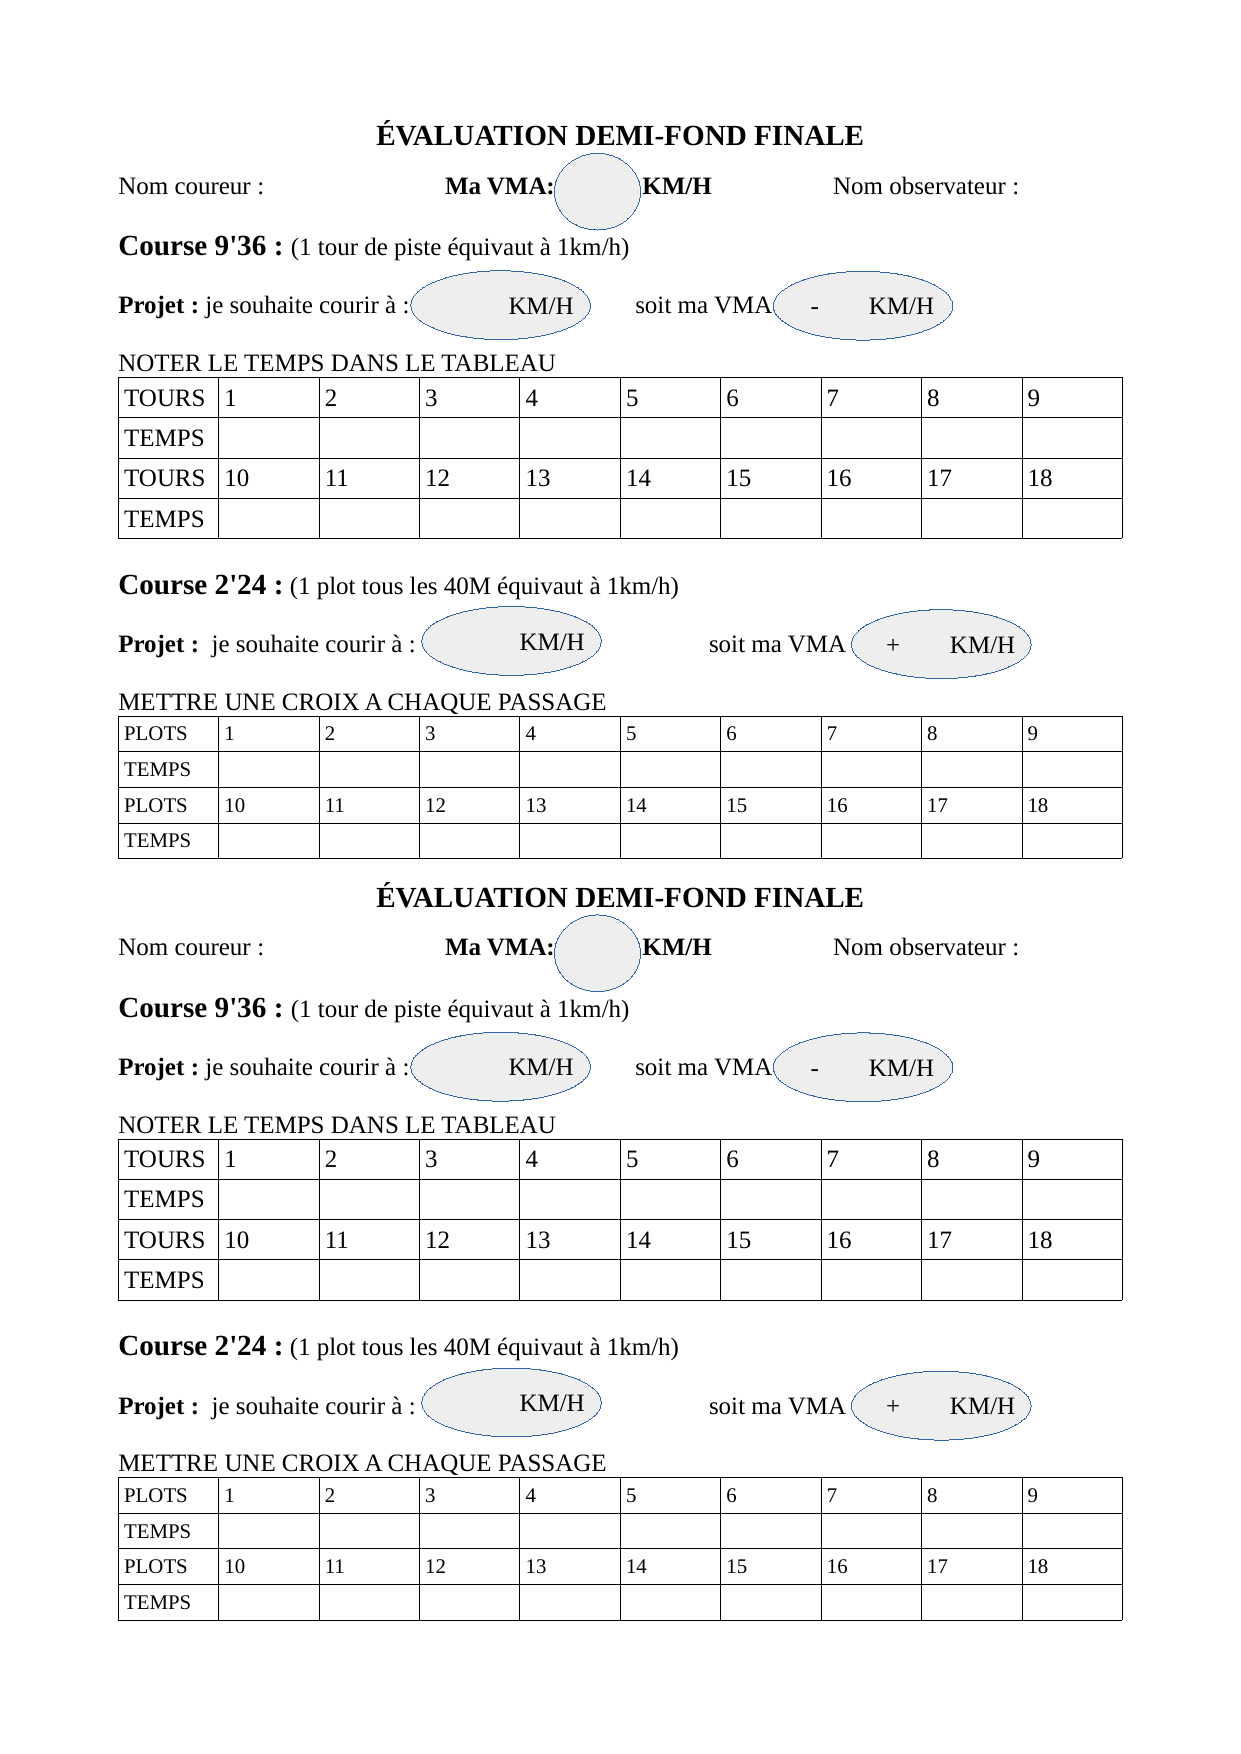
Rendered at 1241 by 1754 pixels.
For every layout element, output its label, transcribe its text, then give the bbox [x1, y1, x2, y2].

table_cell [922, 824, 1022, 858]
table_cell 12 [420, 1549, 519, 1584]
table_cell [822, 418, 921, 457]
table_cell 16 [822, 1220, 921, 1259]
table_header 9 [1023, 378, 1122, 417]
text soit ma VMA [591, 629, 859, 658]
text KM/H Nom observateur : [635, 171, 1122, 199]
table_header 3 [420, 1140, 519, 1179]
table_cell 11 [320, 459, 419, 498]
table_cell [721, 1585, 821, 1619]
table_cell [420, 1260, 519, 1300]
text METTRE UNE CROIX A CHAQUE PASSAGE [118, 687, 1122, 716]
table_cell [520, 1585, 620, 1619]
table_header 6 [721, 1478, 821, 1513]
table_cell [721, 752, 821, 787]
table_cell TEMPS [119, 499, 218, 538]
table_cell 11 [320, 788, 419, 822]
text [946, 291, 1122, 319]
table_header 8 [922, 1478, 1022, 1513]
table_cell 14 [621, 1549, 720, 1584]
text soit ma VMA [592, 1391, 858, 1419]
table_cell [822, 752, 921, 787]
table_header 2 [320, 717, 419, 751]
table_header 7 [822, 1478, 921, 1513]
table_header 5 [621, 1140, 720, 1179]
table_cell [822, 1180, 921, 1219]
table_cell [721, 824, 821, 858]
text Course 9'36 : (1 tour de piste équivaut à 1km/h) [118, 228, 1122, 262]
table_cell 13 [520, 459, 620, 498]
table_cell [520, 1260, 620, 1300]
table_cell [420, 418, 519, 457]
table_cell [520, 499, 620, 538]
table_cell TEMPS [119, 1585, 218, 1619]
table_cell [621, 499, 720, 538]
table_cell 10 [219, 1549, 319, 1584]
table_cell TEMPS [119, 1180, 218, 1219]
table_header 1 [219, 1478, 319, 1513]
table_cell [219, 499, 319, 538]
table_cell 12 [420, 788, 519, 822]
table_header PLOTS [119, 717, 218, 751]
table_cell [520, 418, 620, 457]
text Nom coureur : Ma VMA: [118, 932, 561, 961]
table_cell [219, 1260, 319, 1300]
table_header 5 [621, 1478, 720, 1513]
table_cell [219, 824, 319, 858]
table_header 1 [219, 378, 319, 417]
table_cell [822, 1260, 921, 1300]
table_cell [922, 418, 1022, 457]
text NOTER LE TEMPS DANS LE TABLEAU [118, 1110, 1122, 1138]
table_cell [922, 499, 1022, 538]
table_cell [1023, 1260, 1122, 1300]
table_cell 13 [520, 1549, 620, 1584]
table_cell TEMPS [119, 418, 218, 457]
table_cell [922, 1180, 1022, 1219]
table_cell [520, 752, 620, 787]
table_header 2 [320, 378, 419, 417]
table_cell 15 [721, 1220, 821, 1259]
table_cell TOURS [119, 1220, 218, 1259]
table_cell 16 [822, 788, 921, 822]
table_cell TEMPS [119, 1260, 218, 1300]
table_cell [1023, 1180, 1122, 1219]
table_header 3 [420, 378, 519, 417]
table_cell [721, 499, 821, 538]
table_header 8 [922, 1140, 1022, 1179]
table_cell [420, 499, 519, 538]
table_cell [621, 1585, 720, 1619]
text soit ma VMA - [584, 291, 780, 319]
table_cell [621, 1514, 720, 1548]
table_header 1 [219, 717, 319, 751]
text [1024, 629, 1122, 658]
table_header 8 [922, 378, 1022, 417]
table_cell [420, 752, 519, 787]
table_header 2 [320, 1140, 419, 1179]
table_cell 17 [922, 1549, 1022, 1584]
table_cell [219, 752, 319, 787]
table_header 5 [621, 378, 720, 417]
table_cell [1023, 824, 1122, 858]
table_header 5 [621, 717, 720, 751]
table_cell 11 [320, 1549, 419, 1584]
table_cell [219, 418, 319, 457]
table_cell [621, 418, 720, 457]
table_header 6 [721, 717, 821, 751]
table_cell [219, 1585, 319, 1619]
table_cell PLOTS [119, 788, 218, 822]
table_cell [922, 752, 1022, 787]
text Projet : je souhaite courir à : [118, 629, 432, 658]
table_header 7 [822, 378, 921, 417]
table_cell 14 [621, 1220, 720, 1259]
table_cell [320, 1514, 419, 1548]
table_header 2 [320, 1478, 419, 1513]
table_cell [219, 1180, 319, 1219]
text Nom coureur : Ma VMA: [118, 171, 560, 199]
table_header 9 [1023, 1478, 1122, 1513]
table_cell [822, 1585, 921, 1619]
table_cell [922, 1585, 1022, 1619]
text Projet : je souhaite courir à : [118, 291, 417, 319]
table_header 9 [1023, 717, 1122, 751]
table_cell [1023, 418, 1122, 457]
table_header PLOTS [119, 1478, 218, 1513]
table_cell 13 [520, 1220, 620, 1259]
table_cell [320, 418, 419, 457]
table_cell [822, 499, 921, 538]
text ÉVALUATION DEMI-FOND FINALE [118, 118, 1122, 152]
table_cell 12 [420, 459, 519, 498]
text Projet : je souhaite courir à : [118, 1391, 431, 1419]
table_header 4 [520, 378, 620, 417]
table_cell 12 [420, 1220, 519, 1259]
table_cell [420, 1514, 519, 1548]
table_header 3 [420, 717, 519, 751]
table_cell 15 [721, 459, 821, 498]
table_cell 13 [520, 788, 620, 822]
text Projet : je souhaite courir à : soit ma VMA - [584, 1052, 781, 1081]
table_cell [320, 752, 419, 787]
text NOTER LE TEMPS DANS LE TABLEAU [118, 348, 1122, 377]
table_header 7 [822, 1140, 921, 1179]
table_cell [721, 1180, 821, 1219]
table_header 7 [822, 717, 921, 751]
table_cell [922, 1260, 1022, 1300]
table_cell [320, 824, 419, 858]
table_cell TEMPS [119, 752, 218, 787]
table_cell [1023, 1585, 1122, 1619]
table_cell 10 [219, 1220, 319, 1259]
table_header 3 [420, 1478, 519, 1513]
table_cell [721, 1514, 821, 1548]
text Course 2'24 : (1 plot tous les 40M équivaut à 1km/h) [118, 1328, 1122, 1362]
table_cell 18 [1023, 788, 1122, 822]
table_cell [721, 418, 821, 457]
table_header TOURS [119, 378, 218, 417]
table_cell [219, 1514, 319, 1548]
table_cell [621, 1260, 720, 1300]
table_cell [520, 1180, 620, 1219]
table_cell [520, 824, 620, 858]
table_cell 16 [822, 459, 921, 498]
table_cell 17 [922, 788, 1022, 822]
table_cell [420, 824, 519, 858]
table_cell [822, 1514, 921, 1548]
text Course 9'36 : (1 tour de piste équivaut à 1km/h) [118, 990, 1122, 1023]
table_cell PLOTS [119, 1549, 218, 1584]
table_cell 10 [219, 788, 319, 822]
table_cell [320, 1180, 419, 1219]
text Course 2'24 : (1 plot tous les 40M équivaut à 1km/h) [118, 567, 1122, 601]
table_cell [420, 1180, 519, 1219]
table_cell 17 [922, 1220, 1022, 1259]
table_cell [822, 824, 921, 858]
text METTRE UNE CROIX A CHAQUE PASSAGE [118, 1448, 1122, 1477]
table_cell 10 [219, 459, 319, 498]
table_header 6 [721, 378, 821, 417]
table_cell 18 [1023, 1549, 1122, 1584]
table_cell [621, 1180, 720, 1219]
table_cell [621, 824, 720, 858]
table_header 4 [520, 1478, 620, 1513]
table_cell [1023, 1514, 1122, 1548]
table_cell [721, 1260, 821, 1300]
table_cell 18 [1023, 1220, 1122, 1259]
table_cell 16 [822, 1549, 921, 1584]
table_cell 17 [922, 459, 1022, 498]
text [1024, 1391, 1122, 1419]
table_cell 14 [621, 459, 720, 498]
table_header 9 [1023, 1140, 1122, 1179]
table_cell [420, 1585, 519, 1619]
table_cell 18 [1023, 459, 1122, 498]
table_header 4 [520, 717, 620, 751]
text Projet : je souhaite courir à : soit ma VMA - [945, 1052, 1122, 1081]
table_cell TEMPS [119, 1514, 218, 1548]
table_cell [1023, 752, 1122, 787]
table_header 4 [520, 1140, 620, 1179]
table_header 1 [219, 1140, 319, 1179]
table_header 8 [922, 717, 1022, 751]
table_cell TOURS [119, 459, 218, 498]
table_cell 11 [320, 1220, 419, 1259]
table_cell [922, 1514, 1022, 1548]
table_header TOURS [119, 1140, 218, 1179]
table_cell 15 [721, 788, 821, 822]
table_cell [1023, 499, 1122, 538]
table_cell [621, 752, 720, 787]
table_cell [520, 1514, 620, 1548]
table_cell [320, 1260, 419, 1300]
table_header 6 [721, 1140, 821, 1179]
table_cell [320, 499, 419, 538]
text KM/H Nom observateur : [634, 932, 1122, 961]
text Projet : je souhaite courir à : soit ma VMA - [118, 1052, 418, 1081]
table_cell 15 [721, 1549, 821, 1584]
table_cell [320, 1585, 419, 1619]
text ÉVALUATION DEMI-FOND FINALE [118, 880, 1122, 913]
table_cell TEMPS [119, 824, 218, 858]
table_cell 14 [621, 788, 720, 822]
